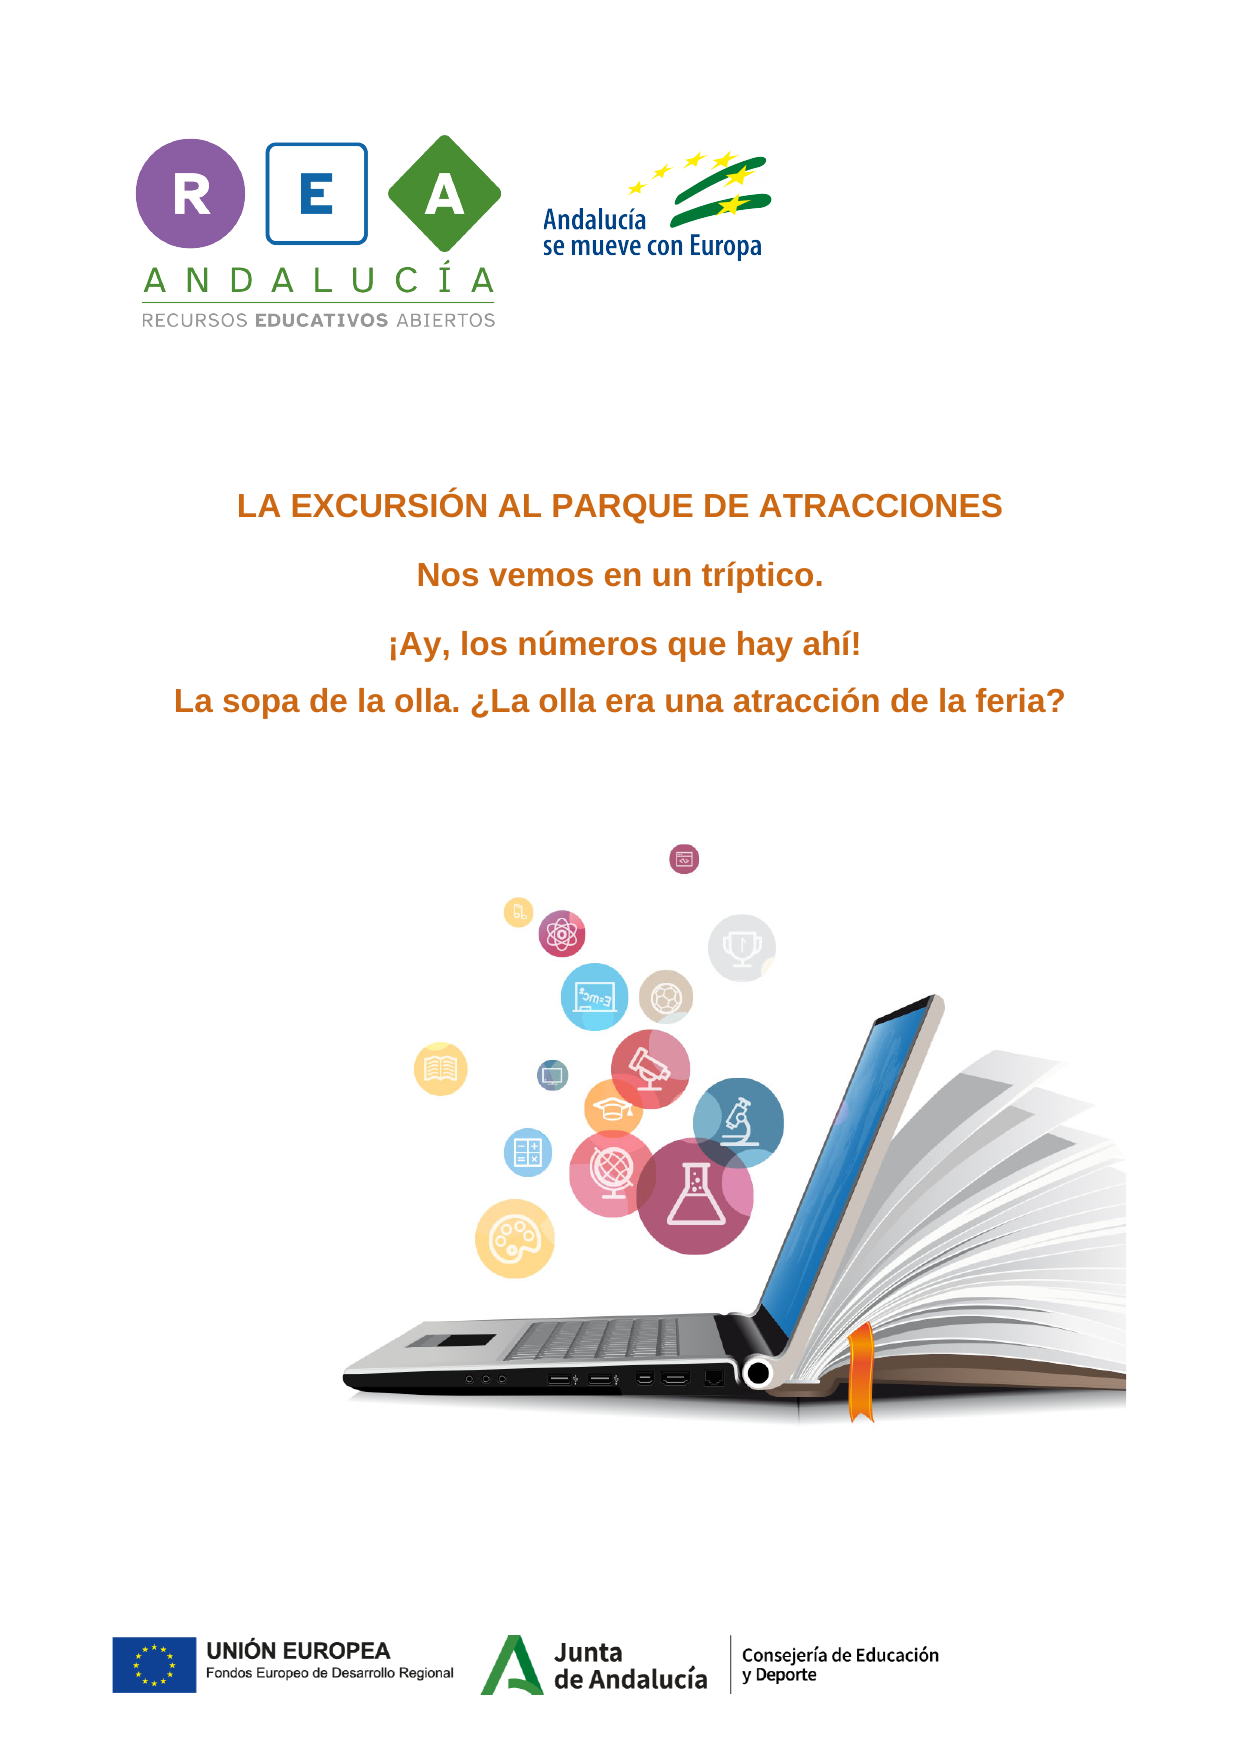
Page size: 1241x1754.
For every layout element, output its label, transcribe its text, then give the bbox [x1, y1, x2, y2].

picture [118, 118, 520, 355]
title ¡Ay, los números que hay ahí! [118, 624, 1122, 662]
picture [543, 150, 774, 261]
title LA EXCURSIÓN AL PARQUE DE ATRACCIONES [118, 486, 1122, 524]
title Nos vemos en un tríptico. [118, 555, 1122, 593]
text La sopa de la olla. ¿La olla era una atracción de la feria? [118, 681, 1122, 719]
picture [297, 812, 1130, 1454]
picture [0, 1549, 1013, 1754]
